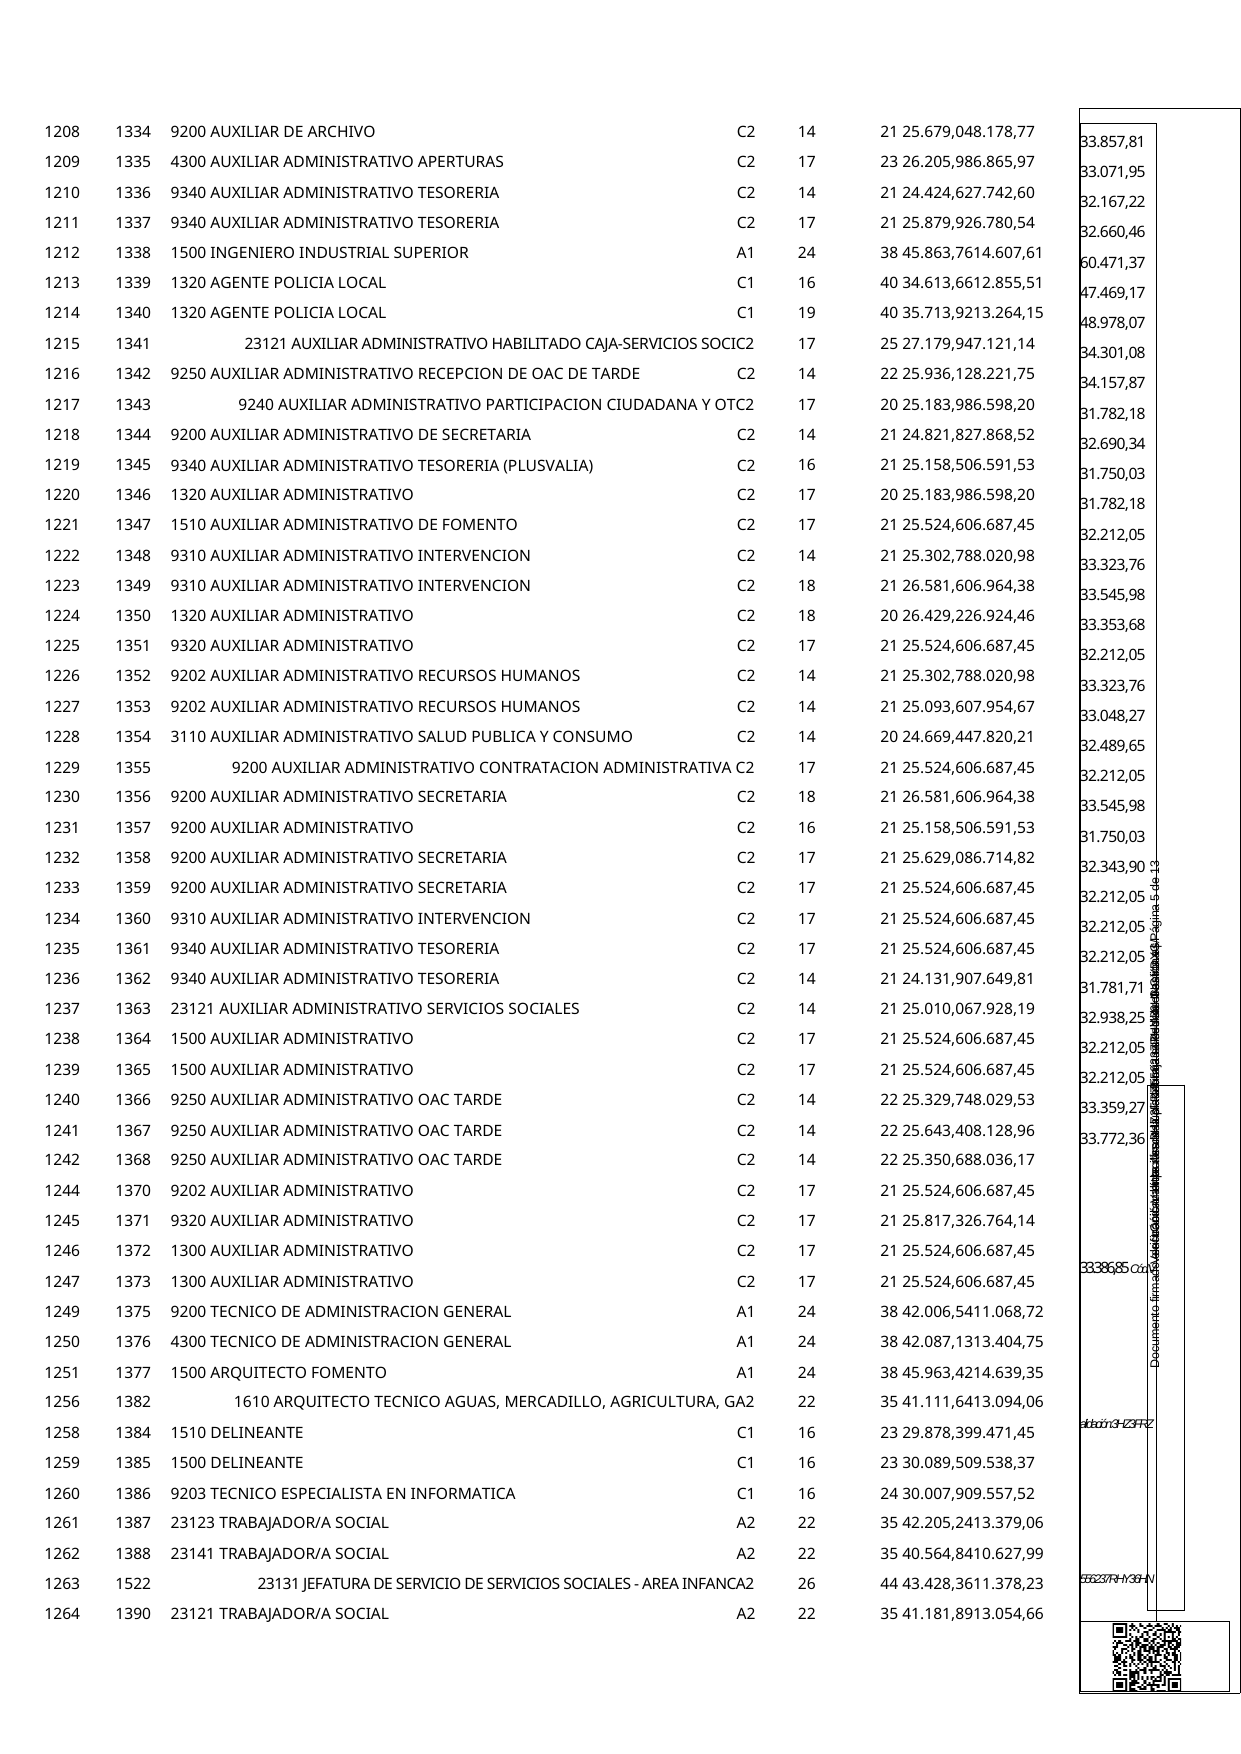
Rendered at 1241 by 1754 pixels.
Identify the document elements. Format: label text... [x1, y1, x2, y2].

table_cell 22 25.350,68 [816, 1145, 949, 1175]
table_cell 16 [772, 1418, 816, 1447]
table_cell 22 [772, 1539, 816, 1568]
table_cell 1364 [95, 1024, 170, 1054]
table_cell 24 [772, 1326, 816, 1357]
table_cell 1350 [95, 600, 170, 631]
table_cell 9200 AUXILIAR ADMINISTRATIVO SECRETARIA C2 [170, 782, 772, 812]
table_cell 6.964,38 [949, 570, 1073, 600]
table_cell 7.954,67 [949, 691, 1073, 721]
table_cell 3110 AUXILIAR ADMINISTRATIVO SALUD PUBLICA Y CONSUMO C2 [170, 721, 772, 751]
table_cell 9250 AUXILIAR ADMINISTRATIVO OAC TARDE C2 [170, 1084, 772, 1115]
table_cell 1340 [95, 298, 170, 328]
table_cell 25 27.179,94 [816, 329, 949, 358]
table_cell 6.687,45 [949, 1024, 1073, 1054]
table_cell 14 [772, 540, 816, 570]
table_cell 1365 [95, 1054, 170, 1084]
table_cell 18 [772, 600, 816, 631]
table_cell 1300 AUXILIAR ADMINISTRATIVO C2 [170, 1266, 772, 1296]
table_cell 1239 [29, 1054, 95, 1084]
table_cell 1237 [29, 994, 95, 1024]
table_cell 17 [772, 1054, 816, 1084]
table_cell 1500 ARQUITECTO FOMENTO A1 [170, 1357, 772, 1387]
table_cell 22 25.936,12 [816, 359, 949, 389]
table_cell 6.764,14 [949, 1205, 1073, 1236]
table_cell 1366 [95, 1084, 170, 1115]
table_cell 20 26.429,22 [816, 600, 949, 631]
table_cell 24 [772, 238, 816, 268]
table_cell 9320 AUXILIAR ADMINISTRATIVO C2 [170, 631, 772, 661]
table_cell 1233 [29, 873, 95, 903]
table_cell 14 [772, 177, 816, 207]
table_cell 1370 [95, 1175, 170, 1205]
table_cell 22 [772, 1387, 816, 1417]
table_cell 38 42.006,54 [816, 1296, 949, 1326]
table_cell 1320 AUXILIAR ADMINISTRATIVO C2 [170, 479, 772, 510]
table_cell 9200 TECNICO DE ADMINISTRACION GENERAL A1 [170, 1296, 772, 1326]
table_cell 21 26.581,60 [816, 782, 949, 812]
table_cell 9340 AUXILIAR ADMINISTRATIVO TESORERIA C2 [170, 208, 772, 237]
table_cell 14 [772, 1145, 816, 1175]
table_cell 22 25.643,40 [816, 1115, 949, 1145]
table_cell 1371 [95, 1205, 170, 1236]
table_cell 1223 [29, 570, 95, 600]
table_cell 7.868,52 [949, 419, 1073, 449]
table_cell 1251 [29, 1357, 95, 1387]
table_cell 1320 AUXILIAR ADMINISTRATIVO C2 [170, 600, 772, 631]
table_cell 6.598,20 [949, 389, 1073, 419]
table_cell 1320 AGENTE POLICIA LOCAL C1 [170, 298, 772, 328]
table_cell 1386 [95, 1478, 170, 1508]
table_cell 35 41.111,64 [816, 1387, 949, 1417]
table_cell 20 25.183,98 [816, 479, 949, 510]
table_cell 24 30.007,90 [816, 1478, 949, 1508]
table_header 1208 [29, 100, 95, 147]
table_cell 14 [772, 661, 816, 691]
table_cell 21 25.524,60 [816, 903, 949, 933]
table_cell 17 [772, 208, 816, 237]
table_header 14 [772, 100, 816, 147]
table_cell 1219 [29, 449, 95, 479]
table_cell 14 [772, 1084, 816, 1115]
table_cell 1387 [95, 1508, 170, 1538]
table_cell 9.538,37 [949, 1448, 1073, 1478]
table_cell 6.687,45 [949, 903, 1073, 933]
table_cell 1346 [95, 479, 170, 510]
table_cell 7.742,60 [949, 177, 1073, 207]
table_cell 9310 AUXILIAR ADMINISTRATIVO INTERVENCION C2 [170, 540, 772, 570]
table_cell 1368 [95, 1145, 170, 1175]
table_cell 17 [772, 329, 816, 358]
text 33.857,81 33.071,95 32.167,22 32.660,46 60.471,37 47.469,17 48.978,07 34.301,08 34.157,87 31.782,18 32.690,34 31.750,03 31.782,18 32.212,05 33.323,76 33.545,98 33.353,68 32.212,05 33.323,76 33.048,27 32.489,65 32.212,05 33.545,98 31.750,03 32.343,90 32.212,05 32.212,05 32.212,05 31.781,71 32.938,25 32.212,05 32.212,05 33.359,27 33.772,36 [1081, 124, 1156, 1150]
table_cell 1355 [95, 751, 170, 782]
table_cell 9202 AUXILIAR ADMINISTRATIVO RECURSOS HUMANOS C2 [170, 691, 772, 721]
table_cell 16 [772, 449, 816, 479]
table_cell 23121 AUXILIAR ADMINISTRATIVO HABILITADO CAJA-SERVICIOS SOCIC2 [170, 329, 772, 358]
table_cell 1250 [29, 1326, 95, 1357]
table_cell 6.598,20 [949, 479, 1073, 510]
table_cell 1227 [29, 691, 95, 721]
table_cell 9200 AUXILIAR ADMINISTRATIVO C2 [170, 813, 772, 842]
table_cell 1238 [29, 1024, 95, 1054]
table_cell 38 42.087,13 [816, 1326, 949, 1357]
table_header 8.178,77 [949, 100, 1073, 147]
table_cell 1382 [95, 1387, 170, 1417]
table_cell 1500 AUXILIAR ADMINISTRATIVO C2 [170, 1024, 772, 1054]
table_cell 9200 AUXILIAR ADMINISTRATIVO SECRETARIA C2 [170, 843, 772, 873]
table_cell 8.221,75 [949, 359, 1073, 389]
table_cell 23123 TRABAJADOR/A SOCIAL A2 [170, 1508, 772, 1538]
table_cell 6.865,97 [949, 147, 1073, 177]
table_cell 1372 [95, 1236, 170, 1266]
table_cell 8.029,53 [949, 1084, 1073, 1115]
table_cell 6.687,45 [949, 1236, 1073, 1266]
table_cell 23131 JEFATURA DE SERVICIO DE SERVICIOS SOCIALES - AREA INFANCA2 [170, 1569, 772, 1599]
table_cell 1260 [29, 1478, 95, 1508]
table_cell 9200 AUXILIAR ADMINISTRATIVO SECRETARIA C2 [170, 873, 772, 903]
table_cell 1367 [95, 1115, 170, 1145]
table_cell 1216 [29, 359, 95, 389]
table_cell 1338 [95, 238, 170, 268]
table_cell 1320 AGENTE POLICIA LOCAL C1 [170, 268, 772, 298]
table_cell 9340 AUXILIAR ADMINISTRATIVO TESORERIA C2 [170, 964, 772, 994]
table_cell 1610 ARQUITECTO TECNICO AGUAS, MERCADILLO, AGRICULTURA, GA2 [170, 1387, 772, 1417]
table_cell 9.471,45 [949, 1418, 1073, 1447]
table_cell 1213 [29, 268, 95, 298]
table_cell 13.264,15 [949, 298, 1073, 328]
table_cell 21 25.629,08 [816, 843, 949, 873]
table_cell 6.964,38 [949, 782, 1073, 812]
table_cell 17 [772, 903, 816, 933]
table_cell 17 [772, 1024, 816, 1054]
table_cell 40 34.613,66 [816, 268, 949, 298]
table_cell 1339 [95, 268, 170, 298]
table_cell 17 [772, 934, 816, 963]
table_cell 1352 [95, 661, 170, 691]
table_cell 9203 TECNICO ESPECIALISTA EN INFORMATICA C1 [170, 1478, 772, 1508]
table_cell 1354 [95, 721, 170, 751]
table_cell 1377 [95, 1357, 170, 1387]
table_cell 1347 [95, 510, 170, 540]
table_cell 1235 [29, 934, 95, 963]
table_cell 1342 [95, 359, 170, 389]
table_cell 35 42.205,24 [816, 1508, 949, 1538]
table_cell 1500 INGENIERO INDUSTRIAL SUPERIOR A1 [170, 238, 772, 268]
table_cell 9340 AUXILIAR ADMINISTRATIVO TESORERIA (PLUSVALIA) C2 [170, 449, 772, 479]
table_cell 23121 TRABAJADOR/A SOCIAL A2 [170, 1599, 772, 1630]
table_cell 13.379,06 [949, 1508, 1073, 1538]
table_cell 17 [772, 631, 816, 661]
table_cell 1300 AUXILIAR ADMINISTRATIVO C2 [170, 1236, 772, 1266]
table_cell 17 [772, 479, 816, 510]
table_cell 21 25.524,60 [816, 1266, 949, 1296]
table_cell 14.639,35 [949, 1357, 1073, 1387]
table_cell 1249 [29, 1296, 95, 1326]
table_cell 9310 AUXILIAR ADMINISTRATIVO INTERVENCION C2 [170, 570, 772, 600]
table_cell 1351 [95, 631, 170, 661]
table_cell 13.054,66 [949, 1599, 1073, 1630]
table_cell 23141 TRABAJADOR/A SOCIAL A2 [170, 1539, 772, 1568]
table_cell 1211 [29, 208, 95, 237]
table_cell 1337 [95, 208, 170, 237]
table_cell 1359 [95, 873, 170, 903]
table_cell 20 25.183,98 [816, 389, 949, 419]
table_cell 6.687,45 [949, 934, 1073, 963]
table_cell 6.714,82 [949, 843, 1073, 873]
table_cell 21 24.424,62 [816, 177, 949, 207]
table_cell 17 [772, 1236, 816, 1266]
table_cell 1246 [29, 1236, 95, 1266]
table_cell 9.557,52 [949, 1478, 1073, 1508]
table_cell 10.627,99 [949, 1539, 1073, 1568]
table_cell 1242 [29, 1145, 95, 1175]
table_cell 38 45.863,76 [816, 238, 949, 268]
table_cell 1510 AUXILIAR ADMINISTRATIVO DE FOMENTO C2 [170, 510, 772, 540]
table_cell 17 [772, 389, 816, 419]
table_cell 6.687,45 [949, 1054, 1073, 1084]
table_cell 1244 [29, 1175, 95, 1205]
table_cell 40 35.713,92 [816, 298, 949, 328]
table_cell 21 25.524,60 [816, 1054, 949, 1084]
table_cell 14 [772, 721, 816, 751]
table_cell 21 25.524,60 [816, 1024, 949, 1054]
table_cell 1376 [95, 1326, 170, 1357]
table_cell 21 24.821,82 [816, 419, 949, 449]
table_cell 1390 [95, 1599, 170, 1630]
table_cell 6.687,45 [949, 873, 1073, 903]
table_cell 9340 AUXILIAR ADMINISTRATIVO TESORERIA C2 [170, 934, 772, 963]
table_cell 1226 [29, 661, 95, 691]
table_cell 7.928,19 [949, 994, 1073, 1024]
table_cell 22 [772, 1599, 816, 1630]
table_cell 1357 [95, 813, 170, 842]
table_cell 20 24.669,44 [816, 721, 949, 751]
table_cell 1232 [29, 843, 95, 873]
table_cell 38 45.963,42 [816, 1357, 949, 1387]
table_cell 18 [772, 570, 816, 600]
table_cell 1210 [29, 177, 95, 207]
table_cell 9202 AUXILIAR ADMINISTRATIVO C2 [170, 1175, 772, 1205]
table_cell 9202 AUXILIAR ADMINISTRATIVO RECURSOS HUMANOS C2 [170, 661, 772, 691]
table_cell 1264 [29, 1599, 95, 1630]
table_cell 1258 [29, 1418, 95, 1447]
table_cell 23 30.089,50 [816, 1448, 949, 1478]
table_cell 21 25.093,60 [816, 691, 949, 721]
table_cell 6.687,45 [949, 510, 1073, 540]
table_cell 21 25.158,50 [816, 813, 949, 842]
table_cell 9200 AUXILIAR ADMINISTRATIVO DE SECRETARIA C2 [170, 419, 772, 449]
table_cell 9250 AUXILIAR ADMINISTRATIVO RECEPCION DE OAC DE TARDE C2 [170, 359, 772, 389]
table_cell 11.068,72 [949, 1296, 1073, 1326]
table_cell 1209 [29, 147, 95, 177]
table_cell 8.020,98 [949, 540, 1073, 570]
table_cell 14 [772, 419, 816, 449]
table_cell 35 40.564,84 [816, 1539, 949, 1568]
table_cell 1236 [29, 964, 95, 994]
table_cell 6.687,45 [949, 751, 1073, 782]
table_cell 1361 [95, 934, 170, 963]
table_cell 1262 [29, 1539, 95, 1568]
table_cell 21 25.524,60 [816, 934, 949, 963]
table_cell 9240 AUXILIAR ADMINISTRATIVO PARTICIPACION CIUDADANA Y OTC2 [170, 389, 772, 419]
table_cell 6.687,45 [949, 1175, 1073, 1205]
table_cell 26 [772, 1569, 816, 1599]
table_cell 17 [772, 147, 816, 177]
table_cell 17 [772, 751, 816, 782]
table_cell 1384 [95, 1418, 170, 1447]
table_cell 21 25.302,78 [816, 661, 949, 691]
table_cell 1353 [95, 691, 170, 721]
table_cell 1500 AUXILIAR ADMINISTRATIVO C2 [170, 1054, 772, 1084]
table_cell 1356 [95, 782, 170, 812]
table_cell 6.591,53 [949, 449, 1073, 479]
table_cell 6.591,53 [949, 813, 1073, 842]
table_cell 1234 [29, 903, 95, 933]
table_cell 23121 AUXILIAR ADMINISTRATIVO SERVICIOS SOCIALES C2 [170, 994, 772, 1024]
table_cell 1222 [29, 540, 95, 570]
table_cell 13.094,06 [949, 1387, 1073, 1417]
table_cell 9340 AUXILIAR ADMINISTRATIVO TESORERIA C2 [170, 177, 772, 207]
table_cell 1261 [29, 1508, 95, 1538]
table_cell 1224 [29, 600, 95, 631]
table_cell 12.855,51 [949, 268, 1073, 298]
table_cell 21 25.524,60 [816, 1236, 949, 1266]
table_cell 21 25.524,60 [816, 510, 949, 540]
table_cell 21 25.817,32 [816, 1205, 949, 1236]
table_cell 9320 AUXILIAR ADMINISTRATIVO C2 [170, 1205, 772, 1236]
table_cell 24 [772, 1296, 816, 1326]
table_cell 1510 DELINEANTE C1 [170, 1418, 772, 1447]
table_cell 23 29.878,39 [816, 1418, 949, 1447]
table_cell 1335 [95, 147, 170, 177]
table_header 21 25.679,04 [816, 100, 949, 147]
table_cell 1230 [29, 782, 95, 812]
table_header 1334 [95, 100, 170, 147]
table_cell 9250 AUXILIAR ADMINISTRATIVO OAC TARDE C2 [170, 1115, 772, 1145]
table_cell 1212 [29, 238, 95, 268]
table_cell 22 [772, 1508, 816, 1538]
table_cell 21 25.158,50 [816, 449, 949, 479]
table_cell 1225 [29, 631, 95, 661]
table_cell 1256 [29, 1387, 95, 1417]
table_cell 8.020,98 [949, 661, 1073, 691]
table_cell 21 26.581,60 [816, 570, 949, 600]
table_cell 1241 [29, 1115, 95, 1145]
table_cell 1247 [29, 1266, 95, 1296]
table_cell 1218 [29, 419, 95, 449]
table_cell 1362 [95, 964, 170, 994]
table_cell 18 [772, 782, 816, 812]
table_cell 17 [772, 1175, 816, 1205]
table_cell 1229 [29, 751, 95, 782]
table_cell 1240 [29, 1084, 95, 1115]
table_cell 1363 [95, 994, 170, 1024]
table_cell 1344 [95, 419, 170, 449]
table_cell 1245 [29, 1205, 95, 1236]
table_cell 17 [772, 1205, 816, 1236]
table_cell 17 [772, 1266, 816, 1296]
table_cell 14 [772, 1115, 816, 1145]
table_cell 13.404,75 [949, 1326, 1073, 1357]
table_cell 8.036,17 [949, 1145, 1073, 1175]
table_cell 14 [772, 994, 816, 1024]
table_cell 1231 [29, 813, 95, 842]
table_cell 8.128,96 [949, 1115, 1073, 1145]
table_cell 24 [772, 1357, 816, 1387]
table_cell 7.649,81 [949, 964, 1073, 994]
table_cell 14 [772, 691, 816, 721]
table_cell 6.924,46 [949, 600, 1073, 631]
table_cell 4300 TECNICO DE ADMINISTRACION GENERAL A1 [170, 1326, 772, 1357]
table_cell 1336 [95, 177, 170, 207]
table_cell 1345 [95, 449, 170, 479]
table_cell 16 [772, 1448, 816, 1478]
table_cell 16 [772, 268, 816, 298]
table_cell 9200 AUXILIAR ADMINISTRATIVO CONTRATACION ADMINISTRATIVA C2 [170, 751, 772, 782]
text 33.386,85Cód.Validación:3HZ3FRZ556237RHY36HNGYDXG [1148, 1150, 1156, 1610]
table_cell 1500 DELINEANTE C1 [170, 1448, 772, 1478]
table_cell 21 25.879,92 [816, 208, 949, 237]
table_cell 9250 AUXILIAR ADMINISTRATIVO OAC TARDE C2 [170, 1145, 772, 1175]
table_cell 14 [772, 964, 816, 994]
table_cell 1358 [95, 843, 170, 873]
table_cell 1343 [95, 389, 170, 419]
table_cell 1349 [95, 570, 170, 600]
table_cell 1385 [95, 1448, 170, 1478]
table_cell 1215 [29, 329, 95, 358]
table_cell 1373 [95, 1266, 170, 1296]
table_header 9200 AUXILIAR DE ARCHIVO C2 [170, 100, 772, 147]
table_cell 44 43.428,36 [816, 1569, 949, 1599]
table_cell 1360 [95, 903, 170, 933]
text 33.386,85Cód.Validación:3HZ3FRZ556237RHY36HNGYDXG [1081, 1150, 1156, 1621]
table_cell 1348 [95, 540, 170, 570]
table_cell 21 25.524,60 [816, 873, 949, 903]
table_cell 4300 AUXILIAR ADMINISTRATIVO APERTURAS C2 [170, 147, 772, 177]
table_cell 11.378,23 [949, 1569, 1073, 1599]
table_cell 9310 AUXILIAR ADMINISTRATIVO INTERVENCION C2 [170, 903, 772, 933]
table_cell 6.687,45 [949, 1266, 1073, 1296]
table_cell 1217 [29, 389, 95, 419]
table_cell 17 [772, 873, 816, 903]
table_cell 21 25.524,60 [816, 631, 949, 661]
table_cell 7.121,14 [949, 329, 1073, 358]
table_cell 1214 [29, 298, 95, 328]
table_cell 17 [772, 510, 816, 540]
table_cell 16 [772, 813, 816, 842]
table_cell 21 25.010,06 [816, 994, 949, 1024]
table_cell 21 25.524,60 [816, 1175, 949, 1205]
table_cell 1263 [29, 1569, 95, 1599]
table_cell 6.687,45 [949, 631, 1073, 661]
table_cell 22 25.329,74 [816, 1084, 949, 1115]
table_cell 21 25.524,60 [816, 751, 949, 782]
table_cell 1388 [95, 1539, 170, 1568]
table_cell 14 [772, 359, 816, 389]
table_cell 14.607,61 [949, 238, 1073, 268]
table_cell 23 26.205,98 [816, 147, 949, 177]
table_cell 1259 [29, 1448, 95, 1478]
table_cell 1375 [95, 1296, 170, 1326]
table_cell 1228 [29, 721, 95, 751]
picture [1112, 1623, 1182, 1691]
table_cell 21 24.131,90 [816, 964, 949, 994]
table_cell 35 41.181,89 [816, 1599, 949, 1630]
table_cell 1341 [95, 329, 170, 358]
table_cell 1522 [95, 1569, 170, 1599]
table_cell 1221 [29, 510, 95, 540]
table_cell 17 [772, 843, 816, 873]
table_cell 1220 [29, 479, 95, 510]
table_cell 16 [772, 1478, 816, 1508]
table_cell 6.780,54 [949, 208, 1073, 237]
table_cell 19 [772, 298, 816, 328]
table_cell 21 25.302,78 [816, 540, 949, 570]
table_cell 7.820,21 [949, 721, 1073, 751]
